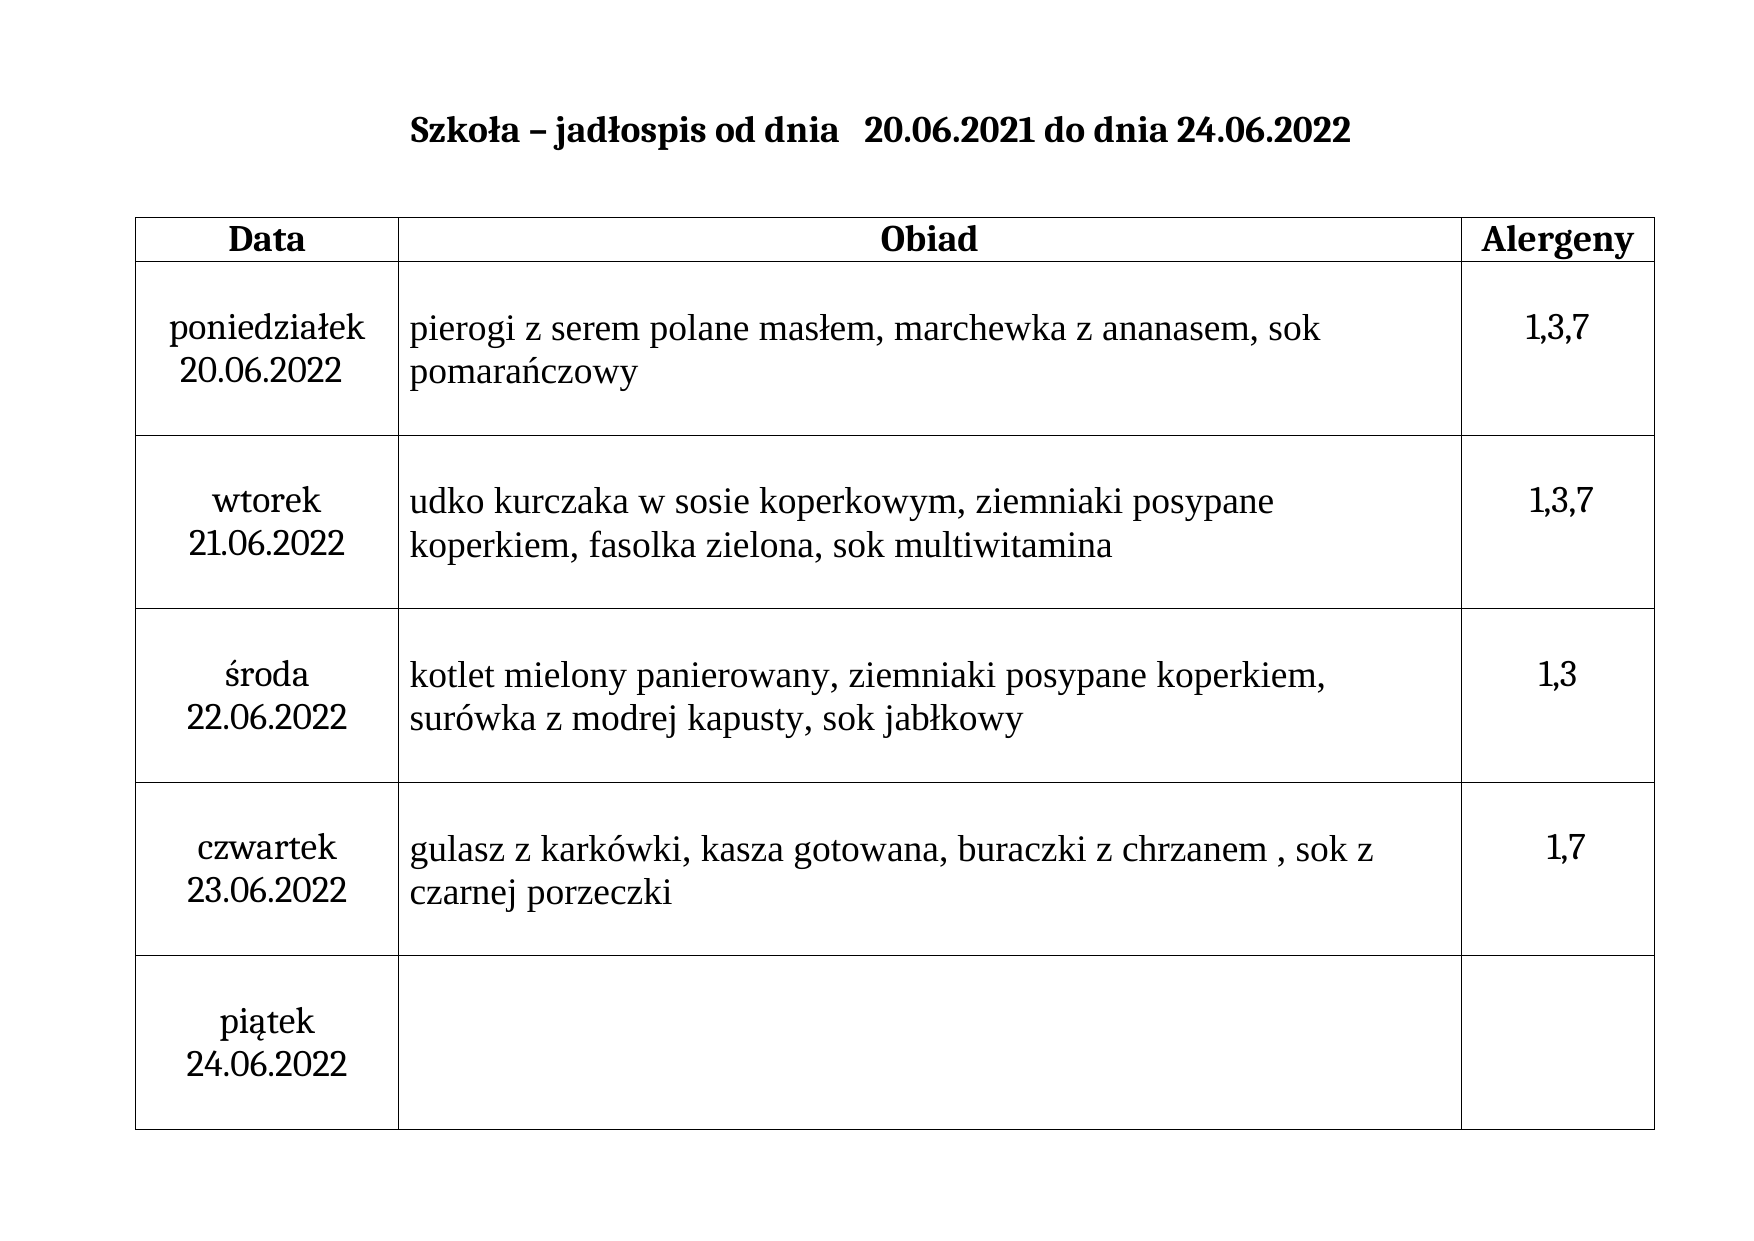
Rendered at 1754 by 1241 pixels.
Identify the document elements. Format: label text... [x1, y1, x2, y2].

table_cell 1,3 [1462, 609, 1654, 782]
table_cell piątek 24.06.2022 [136, 956, 398, 1129]
table_cell kotlet mielony panierowany, ziemniaki posypane koperkiem, surówka z modrej kapusty, sok jabłkowy [399, 609, 1461, 782]
table_cell wtorek 21.06.2022 [136, 436, 398, 608]
table_cell [399, 956, 1461, 1129]
table_cell 1,3,7 [1462, 436, 1654, 608]
table_header Obiad [399, 218, 1461, 261]
table_cell środa 22.06.2022 [136, 609, 398, 782]
table_cell udko kurczaka w sosie koperkowym, ziemniaki posypane koperkiem, fasolka zielona, sok multiwitamina [399, 436, 1461, 608]
table_header Alergeny [1462, 218, 1654, 261]
text Szkoła – jadłospis od dnia 20.06.2021 do dnia 24.06.2022 [148, 108, 1606, 151]
table_cell [1462, 956, 1654, 1129]
table_cell pierogi z serem polane masłem, marchewka z ananasem, sok pomarańczowy [399, 262, 1461, 435]
table_cell 1,7 [1462, 783, 1654, 955]
table_cell gulasz z karkówki, kasza gotowana, buraczki z chrzanem , sok z czarnej porzeczki [399, 783, 1461, 955]
table_header Data [136, 218, 398, 261]
table_cell poniedziałek 20.06.2022 [136, 262, 398, 435]
table_cell czwartek 23.06.2022 [136, 783, 398, 955]
table_cell 1,3,7 [1462, 262, 1654, 435]
